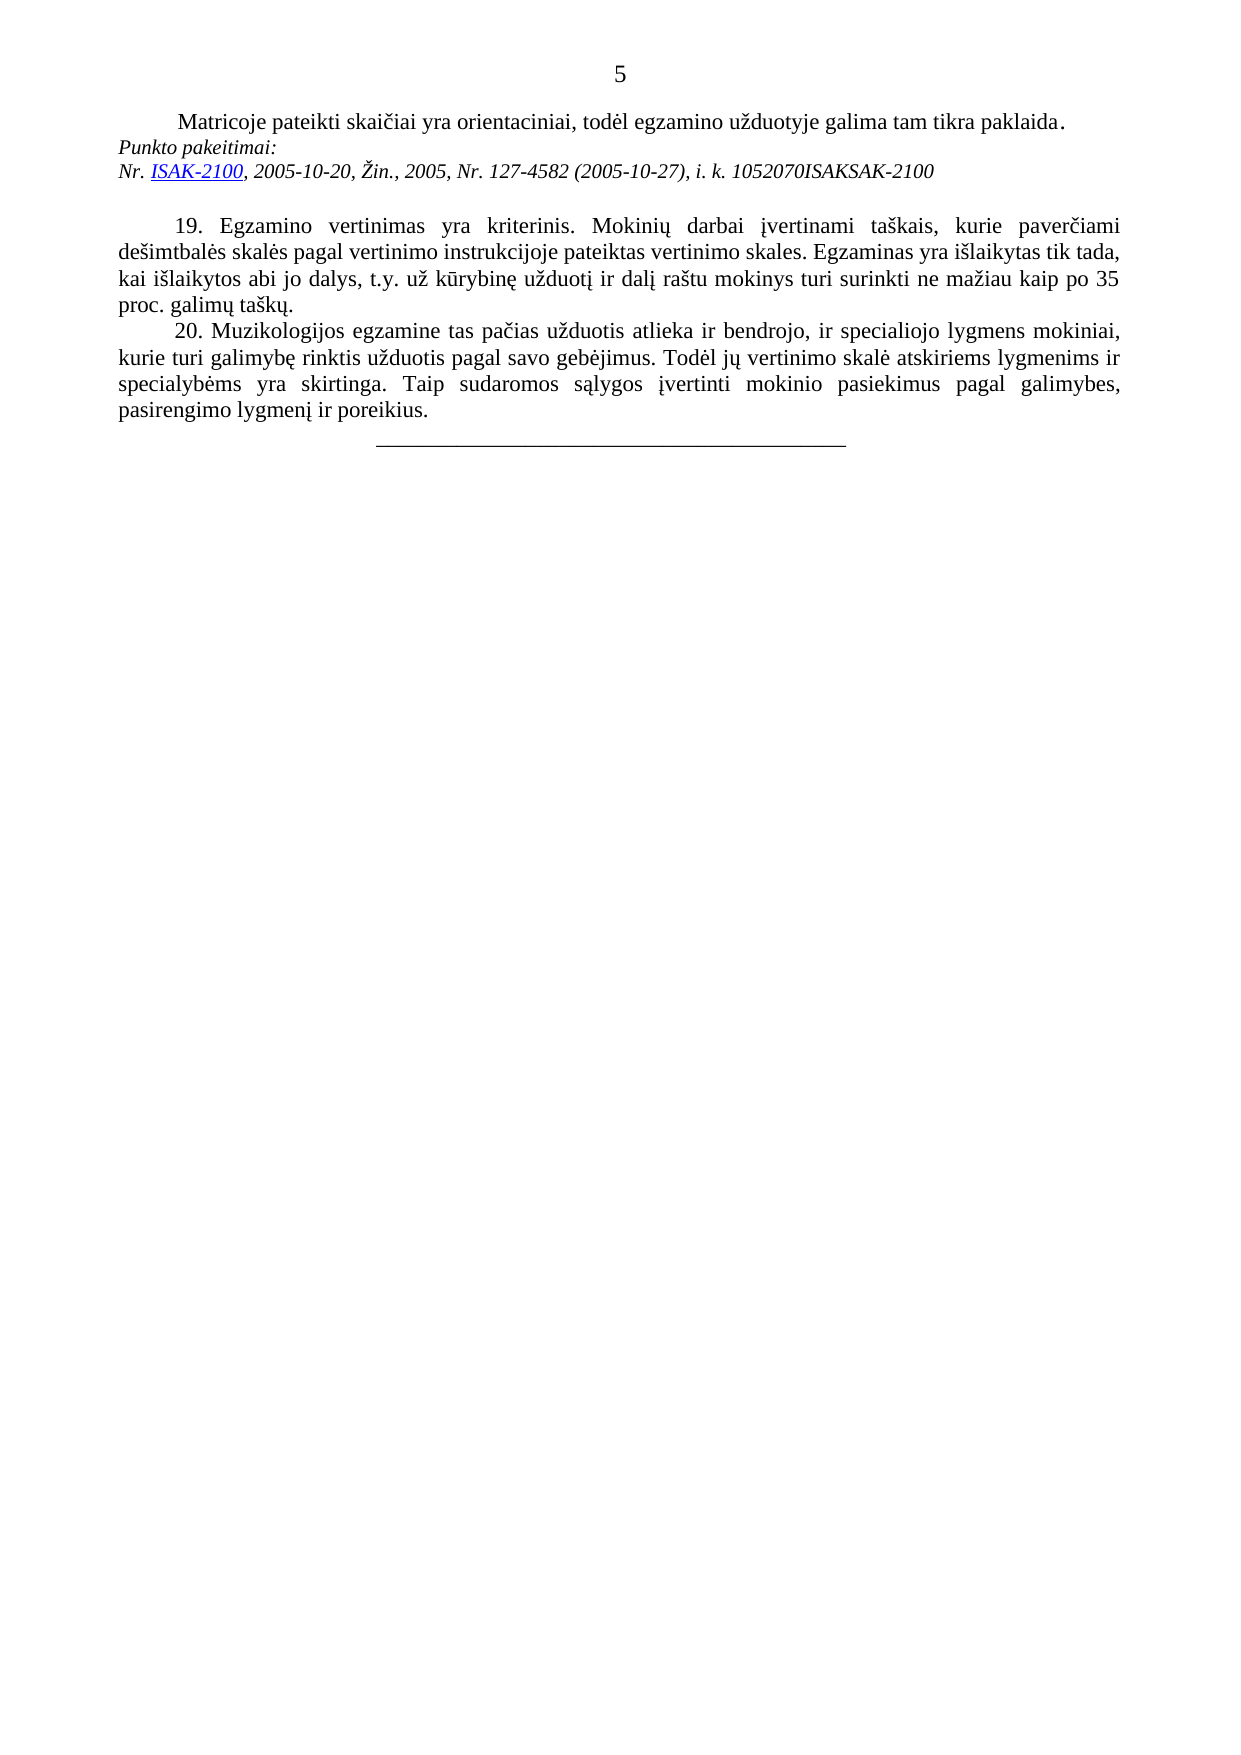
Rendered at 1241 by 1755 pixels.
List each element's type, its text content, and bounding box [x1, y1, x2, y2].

text Matricoje pateikti skaičiai yra orientaciniai, todėl egzamino užduotyje galima tam tikra paklaida. [118, 106, 1122, 135]
text Nr. ISAK-2100, 2005-10-20, Žin., 2005, Nr. 127-4582 (2005-10-27), i. k. 1052070ISAKSAK-2100 [118, 159, 1122, 183]
text Punkto pakeitimai: [118, 135, 1122, 159]
text 19. Egzamino vertinimas yra kriterinis. Mokinių darbai įvertinami taškais, kurie paverčiami dešimtbalės skalės pagal vertinimo instrukcijoje pateiktas vertinimo skales. Egzaminas yra išlaikytas tik tada, kai išlaikytos abi jo dalys, t.y. už kūrybinę užduotį ir dalį raštu mokinys turi surinkti ne mažiau kaip po 35 proc. galimų taškų. [118, 212, 1122, 317]
text _________________________________________ [99, 423, 1122, 449]
text 20. Muzikologijos egzamine tas pačias užduotis atlieka ir bendrojo, ir specialiojo lygmens mokiniai, kurie turi galimybę rinktis užduotis pagal savo gebėjimus. Todėl jų vertinimo skalė atskiriems lygmenims ir specialybėms yra skirtinga. Taip sudaromos sąlygos įvertinti mokinio pasiekimus pagal galimybes, pasirengimo lygmenį ir poreikius. [118, 317, 1122, 423]
